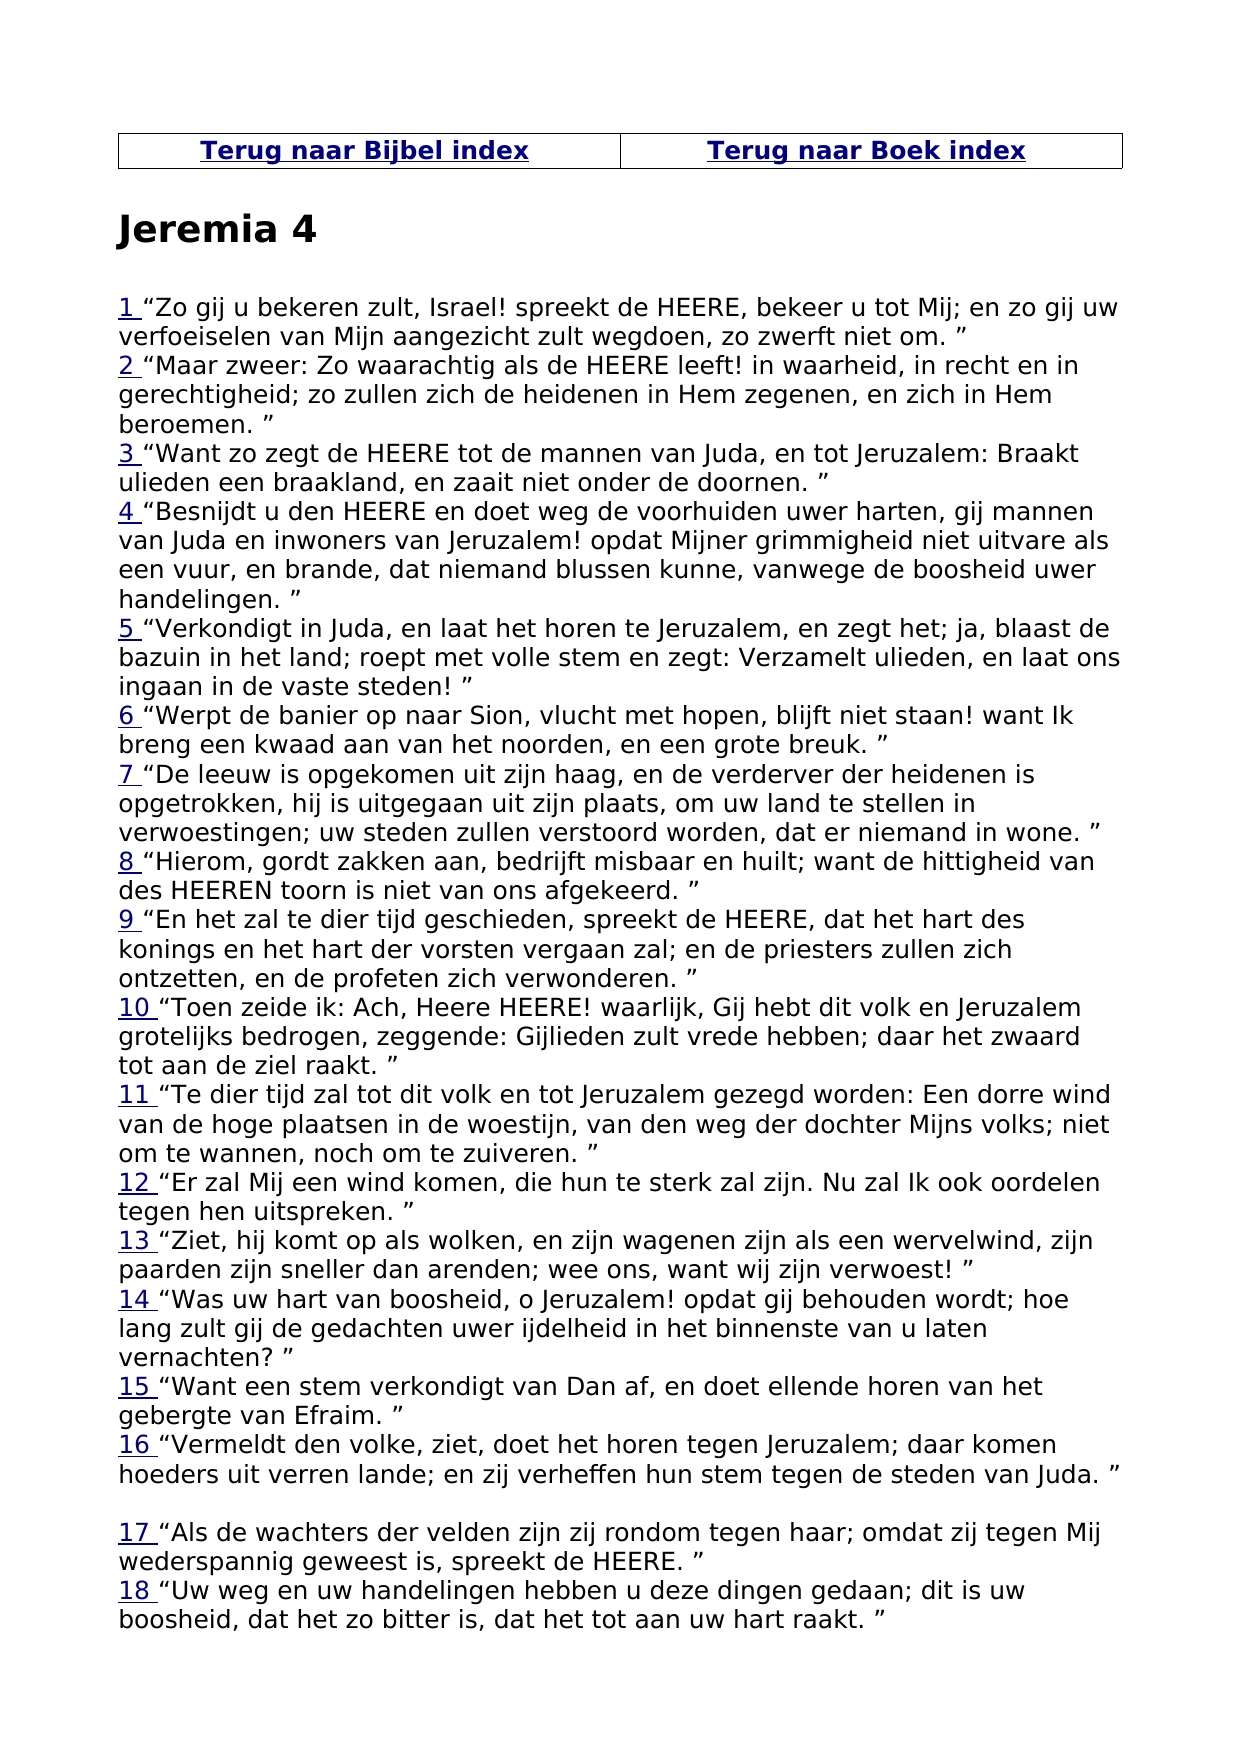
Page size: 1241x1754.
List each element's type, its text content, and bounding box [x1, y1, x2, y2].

table_header Terug naar Bijbel index [119, 134, 620, 168]
subtitle Jeremia 4 [118, 208, 1122, 252]
text 1 “Zo gij u bekeren zult, Israel! spreekt de HEERE, bekeer u tot Mij; en zo gij uw verfoeiselen van Mijn aangezicht zult wegdoen, zo zwerft niet om. ” 2 “Maar zweer: Zo waarachtig als de HEERE leeft! in waarheid, in recht en in gerechtigheid; zo zullen zich de heidenen in Hem zegenen, en zich in Hem beroemen. ” 3 “Want zo zegt de HEERE tot de mannen van Juda, en tot Jeruzalem: Braakt ulieden een braakland, en zaait niet onder de doornen. ” 4 “Besnijdt u den HEERE en doet weg de voorhuiden uwer harten, gij mannen van Juda en inwoners van Jeruzalem! opdat Mijner grimmigheid niet uitvare als een vuur, en brande, dat niemand blussen kunne, vanwege de boosheid uwer handelingen. ” 5 “Verkondigt in Juda, en laat het horen te Jeruzalem, en zegt het; ja, blaast de bazuin in het land; roept met volle stem en zegt: Verzamelt ulieden, en laat ons ingaan in de vaste steden! ” 6 “Werpt de banier op naar Sion, vlucht met hopen, blijft niet staan! want Ik breng een kwaad aan van het noorden, en een grote breuk. ” 7 “De leeuw is opgekomen uit zijn haag, en de verderver der heidenen is opgetrokken, hij is uitgegaan uit zijn plaats, om uw land te stellen in verwoestingen; uw steden zullen verstoord worden, dat er niemand in wone. ” 8 “Hierom, gordt zakken aan, bedrijft misbaar en huilt; want de hittigheid van des HEEREN toorn is niet van ons afgekeerd. ” 9 “En het zal te dier tijd geschieden, spreekt de HEERE, dat het hart des konings en het hart der vorsten vergaan zal; en de priesters zullen zich ontzetten, en de profeten zich verwonderen. ” 10 “Toen zeide ik: Ach, Heere HEERE! waarlijk, Gij hebt dit volk en Jeruzalem grotelijks bedrogen, zeggende: Gijlieden zult vrede hebben; daar het zwaard tot aan de ziel raakt. ” 11 “Te dier tijd zal tot dit volk en tot Jeruzalem gezegd worden: Een dorre wind van de hoge plaatsen in de woestijn, van den weg der dochter Mijns volks; niet om te wannen, noch om te zuiveren. ” 12 “Er zal Mij een wind komen, die hun te sterk zal zijn. Nu zal Ik ook oordelen tegen hen uitspreken. ” 13 “Ziet, hij komt op als wolken, en zijn wagenen zijn als een wervelwind, zijn paarden zijn sneller dan arenden; wee ons, want wij zijn verwoest! ” 14 “Was uw hart van boosheid, o Jeruzalem! opdat gij behouden wordt; hoe lang zult gij de gedachten uwer ijdelheid in het binnenste van u laten vernachten? ” 15 “Want een stem verkondigt van Dan af, en doet ellende horen van het gebergte van Efraim. ” 16 “Vermeldt den volke, ziet, doet het horen tegen Jeruzalem; daar komen hoeders uit verren lande; en zij verheffen hun stem tegen de steden van Juda. ” 17 “Als de wachters der velden zijn zij rondom tegen haar; omdat zij tegen Mij wederspannig geweest is, spreekt de HEERE. ” 18 “Uw weg en uw handelingen hebben u deze dingen gedaan; dit is uw boosheid, dat het zo bitter is, dat het tot aan uw hart raakt. ” [118, 264, 1122, 1635]
table_header Terug naar Boek index [621, 134, 1122, 168]
